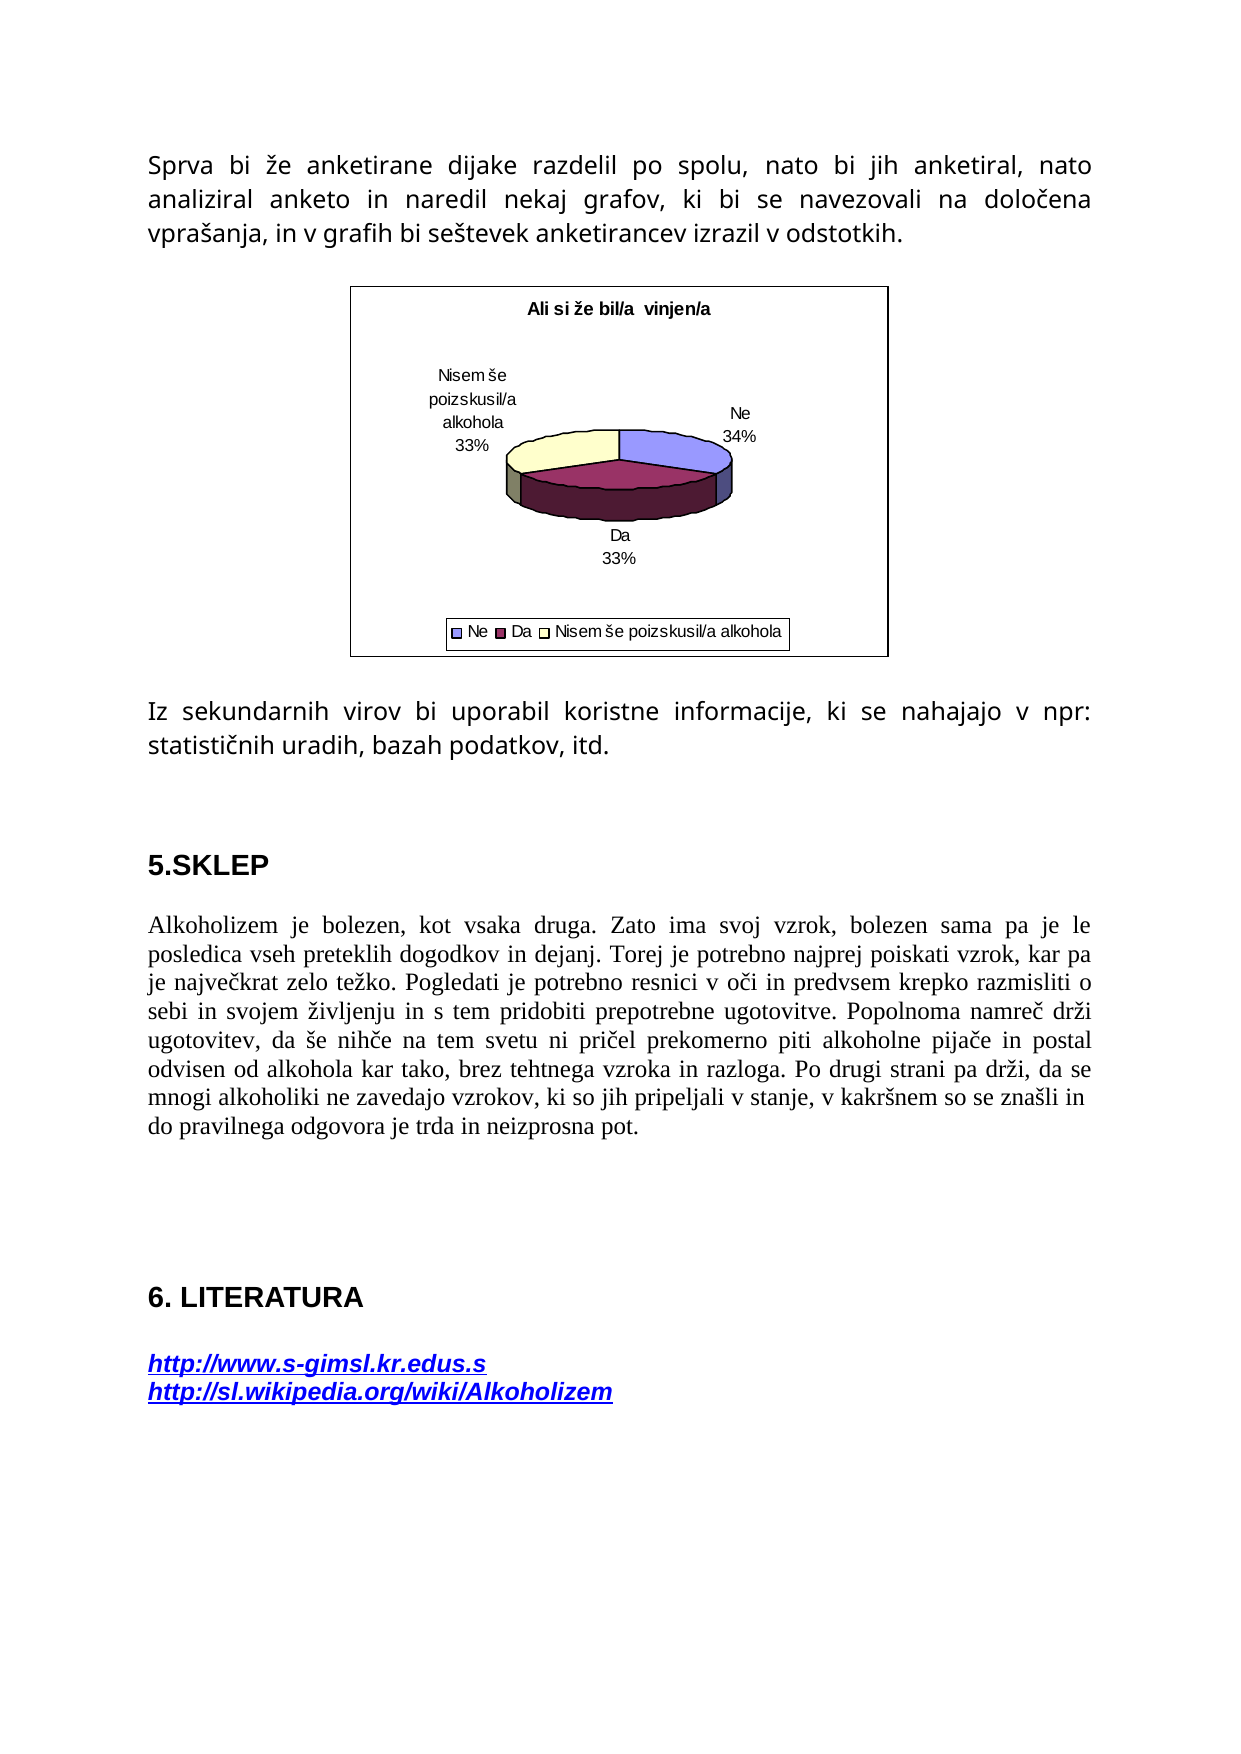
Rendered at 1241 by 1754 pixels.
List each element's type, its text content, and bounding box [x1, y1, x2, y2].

text 5.SKLEP [148, 848, 1093, 881]
text Alkoholizem je bolezen, kot vsaka druga. Zato ima svoj vzrok, bolezen sama pa je le posledica vseh preteklih dogodkov in dejanj. Torej je potrebno najprej poiskati vzrok, kar pa je največkrat zelo težko. Pogledati je potrebno resnici v oči in predvsem krepko razmisliti o sebi in svojem življenju in s tem pridobiti prepotrebne ugotovitve. Popolnoma namreč drži ugotovitev, da še nihče na tem svetu ni pričel prekomerno piti alkoholne pijače in postal odvisen od alkohola kar tako, brez tehtnega vzroka in razloga. Po drugi strani pa drži, da se mnogi alkoholiki ne zavedajo vzrokov, ki so jih pripeljali v stanje, v kakršnem so se znašli in do pravilnega odgovora je trda in neizprosna pot. [148, 910, 1093, 1140]
text Iz sekundarnih virov bi uporabil koristne informacije, ki se nahajajo v npr: statističnih uradih, bazah podatkov, itd. [148, 693, 1093, 761]
text http://sl.wikipedia.org/wiki/Alkoholizem [148, 1377, 1093, 1406]
text Sprva bi že anketirane dijake razdelil po spolu, nato bi jih anketiral, nato analiziral anketo in naredil nekaj grafov, ki bi se navezovali na določena vprašanja, in v grafih bi seštevek anketirancev izrazil v odstotkih. [148, 148, 1093, 250]
text http://www.s-gimsl.kr.edus.s [148, 1348, 1093, 1377]
subtitle 6. LITERATURA [148, 1280, 1093, 1313]
